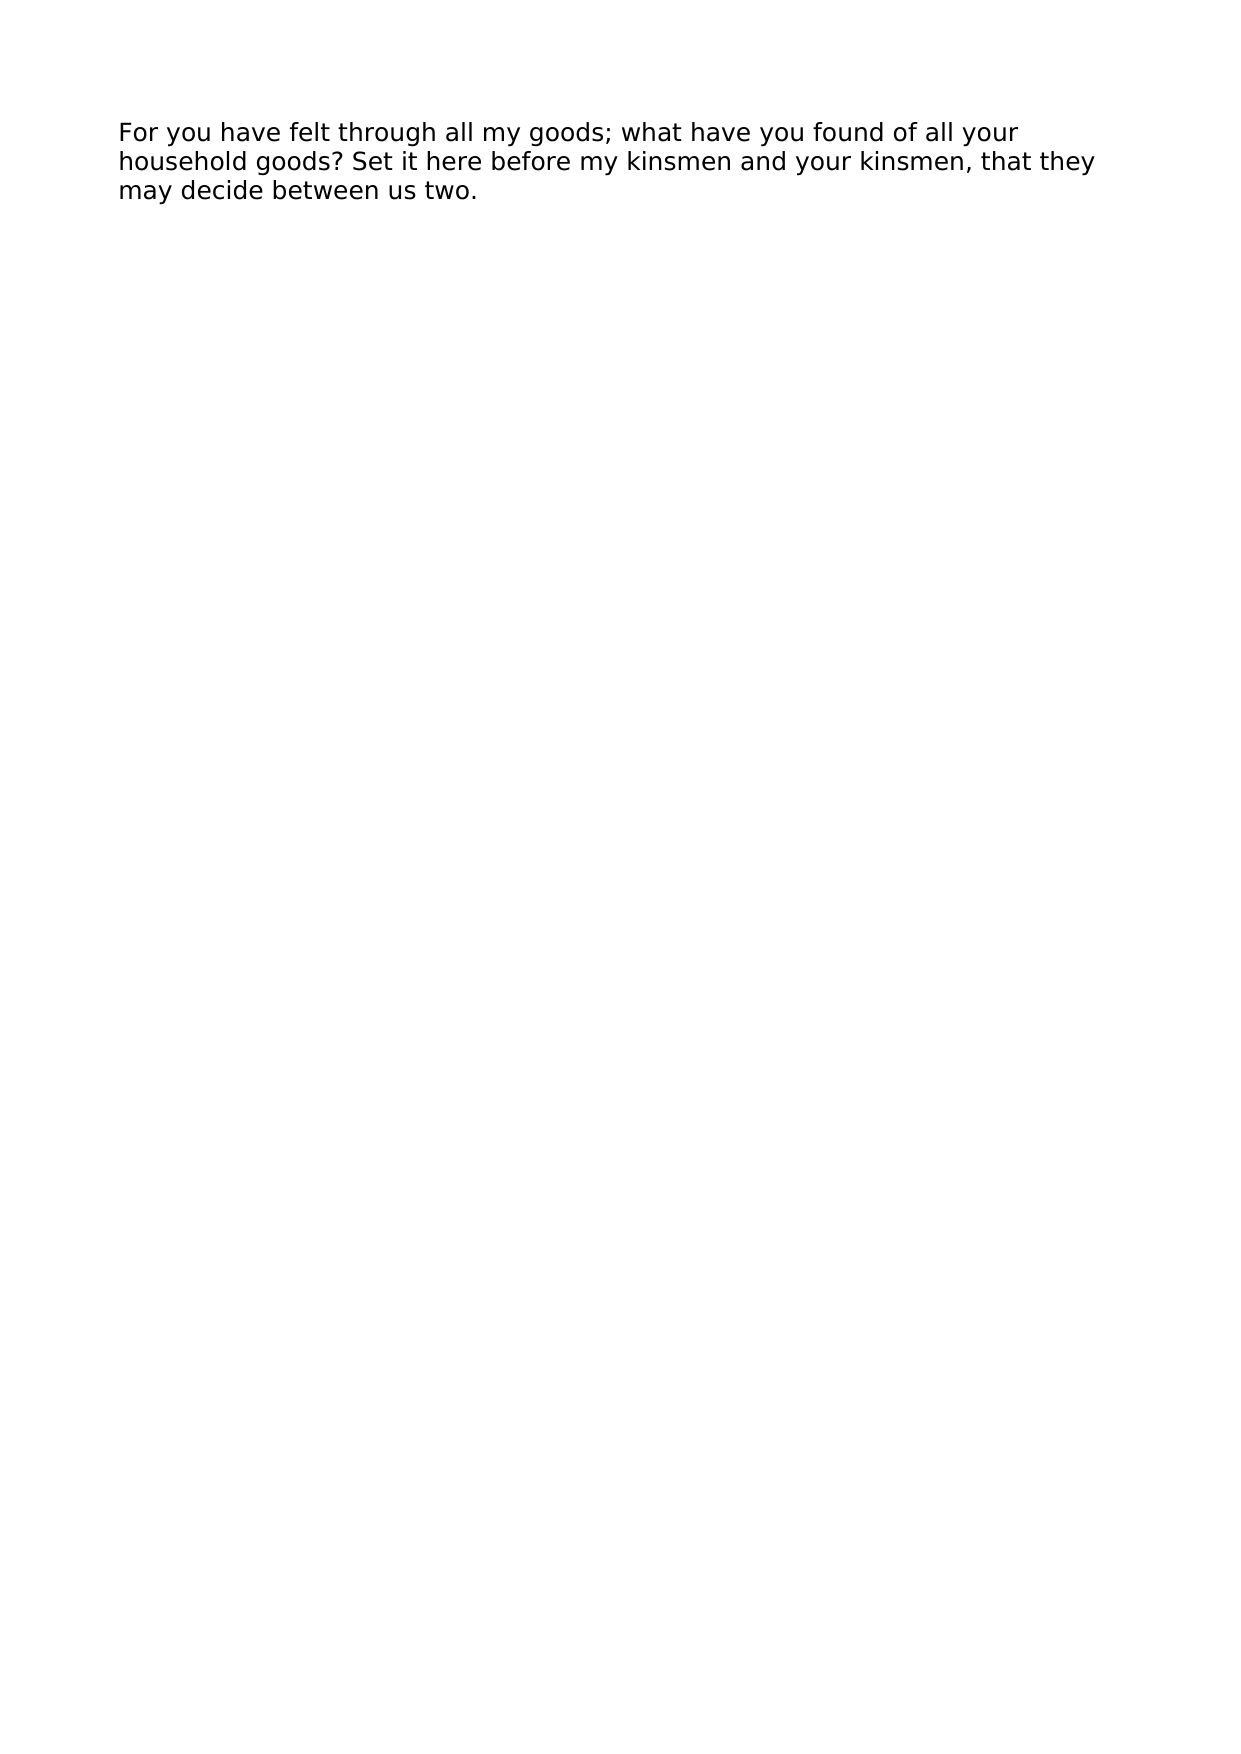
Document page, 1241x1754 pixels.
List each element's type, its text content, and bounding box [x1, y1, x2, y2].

text For you have felt through all my goods; what have you found of all your household goods? Set it here before my kinsmen and your kinsmen, that they may decide between us two. [118, 118, 1122, 206]
